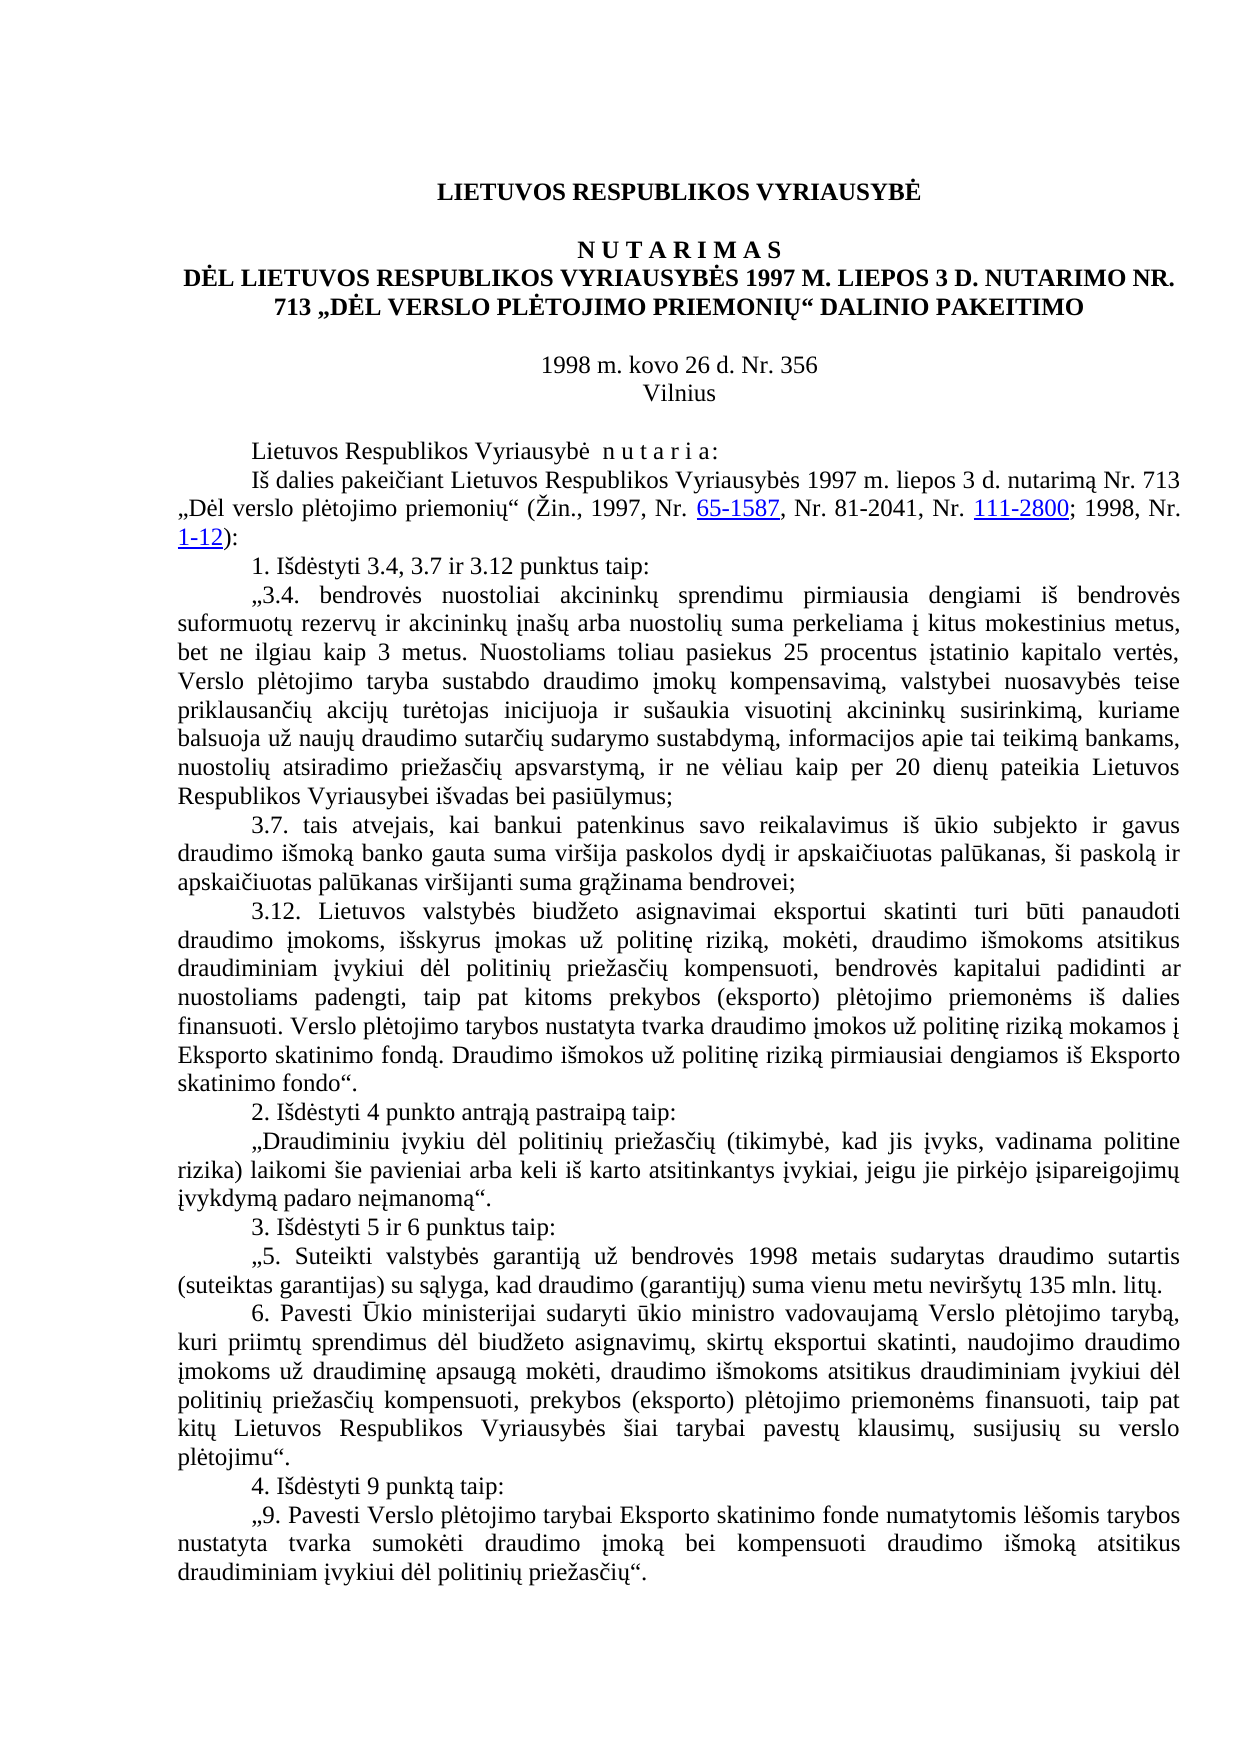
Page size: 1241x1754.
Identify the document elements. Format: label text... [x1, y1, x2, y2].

text LIETUVOS RESPUBLIKOS VYRIAUSYBĖ [177, 177, 1181, 206]
text 4. Išdėstyti 9 punktą taip: [177, 1471, 1181, 1500]
text 1998 m. kovo 26 d. Nr. 356 [177, 350, 1181, 378]
text 3.12. Lietuvos valstybės biudžeto asignavimai eksportui skatinti turi būti panaudoti draudimo įmokoms, išskyrus įmokas už politinę riziką, mokėti, draudimo išmokoms atsitikus draudiminiam įvykiui dėl politinių priežasčių kompensuoti, bendrovės kapitalui padidinti ar nuostoliams padengti, taip pat kitoms prekybos (eksporto) plėtojimo priemonėms iš dalies finansuoti. Verslo plėtojimo tarybos nustatyta tvarka draudimo įmokos už politinę riziką mokamos į Eksporto skatinimo fondą. Draudimo išmokos už politinę riziką pirmiausiai dengiamos iš Eksporto skatinimo fondo“. [177, 896, 1181, 1097]
text N U T A R I M A S [177, 235, 1181, 263]
text Iš dalies pakeičiant Lietuvos Respublikos Vyriausybės 1997 m. liepos 3 d. nutarimą Nr. 713 „Dėl verslo plėtojimo priemonių“ (Žin., 1997, Nr. 65-1587, Nr. 81-2041, Nr. 111-2800; 1998, Nr. 1-12): [177, 465, 1181, 551]
text 1. Išdėstyti 3.4, 3.7 ir 3.12 punktus taip: [177, 551, 1181, 580]
text 3. Išdėstyti 5 ir 6 punktus taip: [177, 1212, 1181, 1241]
text „3.4. bendrovės nuostoliai akcininkų sprendimu pirmiausia dengiami iš bendrovės suformuotų rezervų ir akcininkų įnašų arba nuostolių suma perkeliama į kitus mokestinius metus, bet ne ilgiau kaip 3 metus. Nuostoliams toliau pasiekus 25 procentus įstatinio kapitalo vertės, Verslo plėtojimo taryba sustabdo draudimo įmokų kompensavimą, valstybei nuosavybės teise priklausančių akcijų turėtojas inicijuoja ir sušaukia visuotinį akcininkų susirinkimą, kuriame balsuoja už naujų draudimo sutarčių sudarymo sustabdymą, informacijos apie tai teikimą bankams, nuostolių atsiradimo priežasčių apsvarstymą, ir ne vėliau kaip per 20 dienų pateikia Lietuvos Respublikos Vyriausybei išvadas bei pasiūlymus; [177, 580, 1181, 810]
text Lietuvos Respublikos Vyriausybė nutaria: [177, 436, 1181, 465]
text DĖL LIETUVOS RESPUBLIKOS VYRIAUSYBĖS 1997 M. LIEPOS 3 D. NUTARIMO NR. 713 „DĖL VERSLO PLĖTOJIMO PRIEMONIŲ“ DALINIO PAKEITIMO [177, 263, 1181, 321]
text „5. Suteikti valstybės garantiją už bendrovės 1998 metais sudarytas draudimo sutartis (suteiktas garantijas) su sąlyga, kad draudimo (garantijų) suma vienu metu neviršytų 135 mln. litų. [177, 1241, 1181, 1298]
text „Draudiminiu įvykiu dėl politinių priežasčių (tikimybė, kad jis įvyks, vadinama politine rizika) laikomi šie pavieniai arba keli iš karto atsitinkantys įvykiai, jeigu jie pirkėjo įsipareigojimų įvykdymą padaro neįmanomą“. [177, 1126, 1181, 1212]
text Vilnius [177, 378, 1181, 407]
text „9. Pavesti Verslo plėtojimo tarybai Eksporto skatinimo fonde numatytomis lėšomis tarybos nustatyta tvarka sumokėti draudimo įmoką bei kompensuoti draudimo išmoką atsitikus draudiminiam įvykiui dėl politinių priežasčių“. [177, 1500, 1181, 1586]
text 6. Pavesti Ūkio ministerijai sudaryti ūkio ministro vadovaujamą Verslo plėtojimo tarybą, kuri priimtų sprendimus dėl biudžeto asignavimų, skirtų eksportui skatinti, naudojimo draudimo įmokoms už draudiminę apsaugą mokėti, draudimo išmokoms atsitikus draudiminiam įvykiui dėl politinių priežasčių kompensuoti, prekybos (eksporto) plėtojimo priemonėms finansuoti, taip pat kitų Lietuvos Respublikos Vyriausybės šiai tarybai pavestų klausimų, susijusių su verslo plėtojimu“. [177, 1298, 1181, 1471]
text 2. Išdėstyti 4 punkto antrąją pastraipą taip: [177, 1097, 1181, 1126]
text 3.7. tais atvejais, kai bankui patenkinus savo reikalavimus iš ūkio subjekto ir gavus draudimo išmoką banko gauta suma viršija paskolos dydį ir apskaičiuotas palūkanas, ši paskolą ir apskaičiuotas palūkanas viršijanti suma grąžinama bendrovei; [177, 810, 1181, 896]
